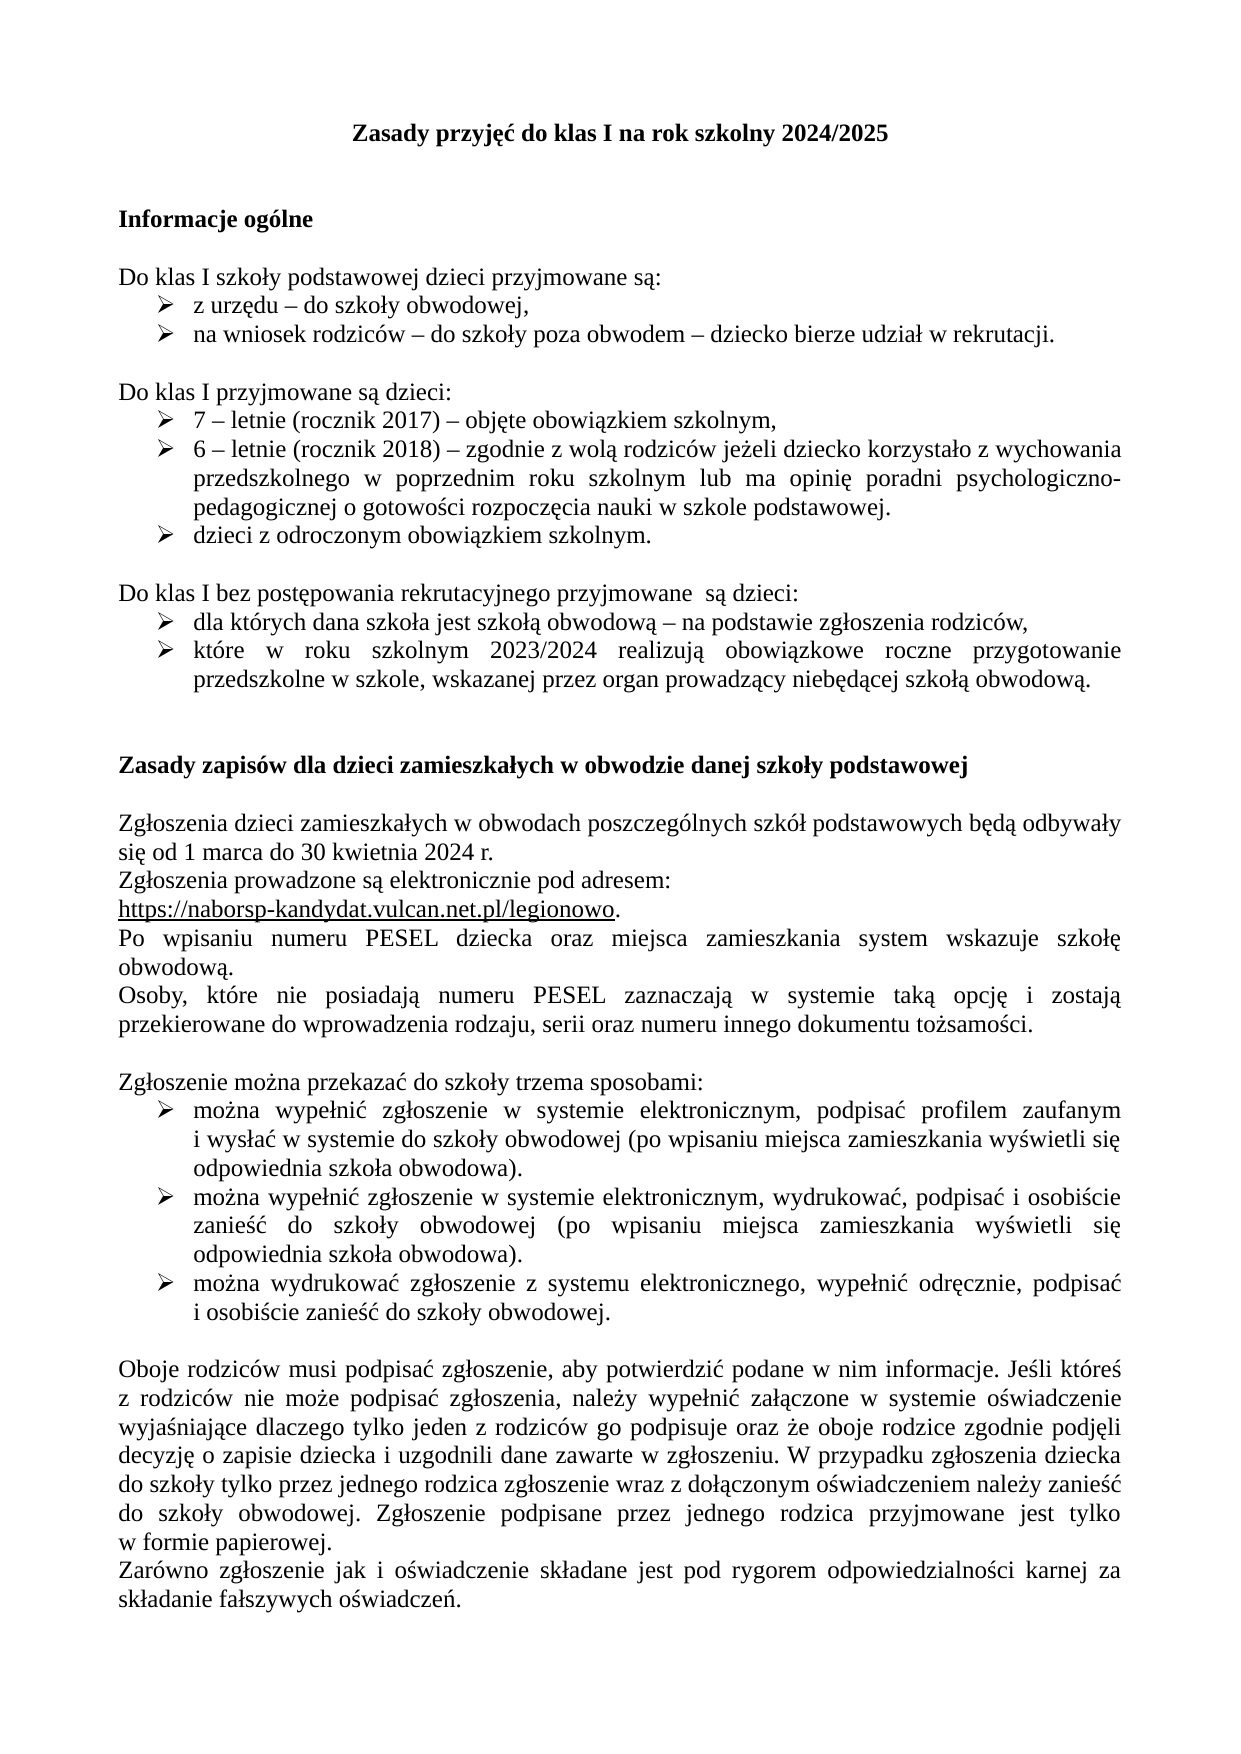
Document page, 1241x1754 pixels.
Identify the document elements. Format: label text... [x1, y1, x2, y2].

text Po wpisaniu numeru PESEL dziecka oraz miejsca zamieszkania system wskazuje szkołę obwodową. [118, 923, 1122, 981]
text Zgłoszenie można przekazać do szkoły trzema sposobami: [118, 1067, 1122, 1096]
list można wypełnić zgłoszenie w systemie elektronicznym, podpisać profilem zaufanym i wysłać w systemie do szkoły obwodowej (po wpisaniu miejsca zamieszkania wyświetli się odpowiednia szkoła obwodowa). [156, 1096, 1122, 1182]
list które w roku szkolnym 2023/2024 realizują obowiązkowe roczne przygotowanie przedszkolne w szkole, wskazanej przez organ prowadzący niebędącej szkołą obwodową. [156, 636, 1122, 693]
text Zgłoszenia dzieci zamieszkałych w obwodach poszczególnych szkół podstawowych będą odbywały się od 1 marca do 30 kwietnia 2024 r. [118, 808, 1122, 866]
list można wydrukować zgłoszenie z systemu elektronicznego, wypełnić odręcznie, podpisać i osobiście zanieść do szkoły obwodowej. [156, 1268, 1122, 1326]
list z urzędu – do szkoły obwodowej, [156, 291, 1122, 319]
text Zasady przyjęć do klas I na rok szkolny 2024/2025 [118, 118, 1122, 147]
list 6 – letnie (rocznik 2018) – zgodnie z wolą rodziców jeżeli dziecko korzystało z wychowania przedszkolnego w poprzednim roku szkolnym lub ma opinię poradni psychologiczno-pedagogicznej o gotowości rozpoczęcia nauki w szkole podstawowej. [156, 434, 1122, 521]
list na wniosek rodziców – do szkoły poza obwodem – dziecko bierze udział w rekrutacji. [156, 319, 1122, 348]
text Zasady zapisów dla dzieci zamieszkałych w obwodzie danej szkoły podstawowej [118, 751, 1122, 779]
list 7 – letnie (rocznik 2017) – objęte obowiązkiem szkolnym, [156, 406, 1122, 434]
list dzieci z odroczonym obowiązkiem szkolnym. [156, 521, 1122, 549]
text Zgłoszenia prowadzone są elektronicznie pod adresem: https://naborsp-kandydat.vulcan.net.pl/legionowo. [118, 866, 1122, 923]
list dla których dana szkoła jest szkołą obwodową – na podstawie zgłoszenia rodziców, [156, 607, 1122, 636]
text Oboje rodziców musi podpisać zgłoszenie, aby potwierdzić podane w nim informacje. Jeśli któreś z rodziców nie może podpisać zgłoszenia, należy wypełnić załączone w systemie oświadczenie wyjaśniające dlaczego tylko jeden z rodziców go podpisuje oraz że oboje rodzice zgodnie podjęli decyzję o zapisie dziecka i uzgodnili dane zawarte w zgłoszeniu. W przypadku zgłoszenia dziecka do szkoły tylko przez jednego rodzica zgłoszenie wraz z dołączonym oświadczeniem należy zanieść do szkoły obwodowej. Zgłoszenie podpisane przez jednego rodzica przyjmowane jest tylko w formie papierowej. [118, 1354, 1122, 1556]
text Zarówno zgłoszenie jak i oświadczenie składane jest pod rygorem odpowiedzialności karnej za składanie fałszywych oświadczeń. [118, 1556, 1122, 1613]
text Do klas I szkoły podstawowej dzieci przyjmowane są: [118, 262, 1122, 291]
text Informacje ogólne [118, 204, 1122, 233]
text Do klas I przyjmowane są dzieci: [118, 377, 1122, 406]
list można wypełnić zgłoszenie w systemie elektronicznym, wydrukować, podpisać i osobiście zanieść do szkoły obwodowej (po wpisaniu miejsca zamieszkania wyświetli się odpowiednia szkoła obwodowa). [156, 1182, 1122, 1268]
text Osoby, które nie posiadają numeru PESEL zaznaczają w systemie taką opcję i zostają przekierowane do wprowadzenia rodzaju, serii oraz numeru innego dokumentu tożsamości. [118, 981, 1122, 1038]
text Do klas I bez postępowania rekrutacyjnego przyjmowane są dzieci: [118, 578, 1122, 607]
